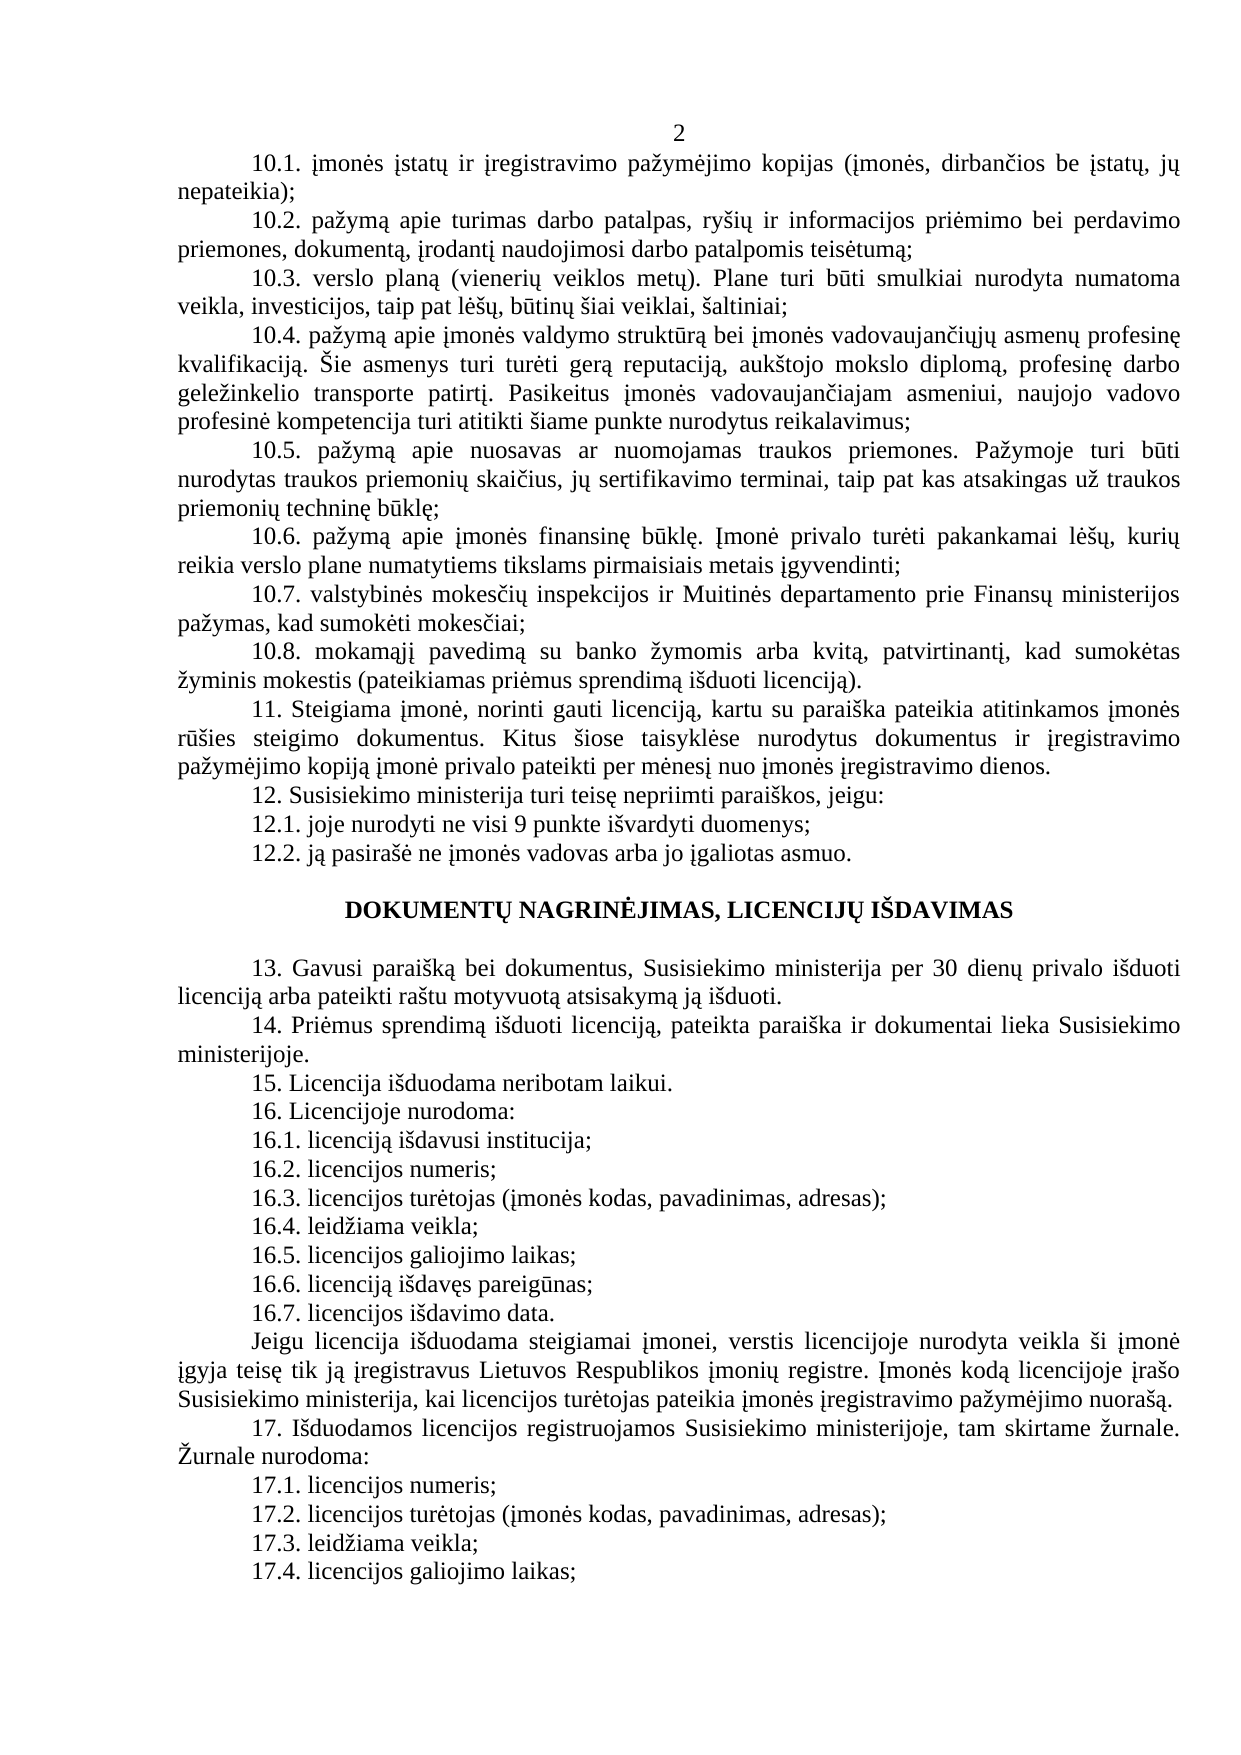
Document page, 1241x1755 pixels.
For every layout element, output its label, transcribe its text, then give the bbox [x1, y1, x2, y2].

text 16.4. leidžiama veikla; [177, 1211, 1181, 1240]
text 17.3. leidžiama veikla; [177, 1528, 1181, 1556]
text 17.4. licencijos galiojimo laikas; [177, 1556, 1181, 1585]
text 12. Susisiekimo ministerija turi teisę nepriimti paraiškos, jeigu: [177, 780, 1181, 809]
text 11. Steigiama įmonė, norinti gauti licenciją, kartu su paraiška pateikia atitinkamos įmonės rūšies steigimo dokumentus. Kitus šiose taisyklėse nurodytus dokumentus ir įregistravimo pažymėjimo kopiją įmonė privalo pateikti per mėnesį nuo įmonės įregistravimo dienos. [177, 694, 1181, 780]
text Jeigu licencija išduodama steigiamai įmonei, verstis licencijoje nurodyta veikla ši įmonė įgyja teisę tik ją įregistravus Lietuvos Respublikos įmonių registre. Įmonės kodą licencijoje įrašo Susisiekimo ministerija, kai licencijos turėtojas pateikia įmonės įregistravimo pažymėjimo nuorašą. [177, 1326, 1181, 1413]
text 10.2. pažymą apie turimas darbo patalpas, ryšių ir informacijos priėmimo bei perdavimo priemones, dokumentą, įrodantį naudojimosi darbo patalpomis teisėtumą; [177, 205, 1181, 263]
text 16.2. licencijos numeris; [177, 1154, 1181, 1183]
text 15. Licencija išduodama neribotam laikui. [177, 1068, 1181, 1096]
text 16.3. licencijos turėtojas (įmonės kodas, pavadinimas, adresas); [177, 1183, 1181, 1211]
text 16.6. licenciją išdavęs pareigūnas; [177, 1269, 1181, 1298]
text 10.5. pažymą apie nuosavas ar nuomojamas traukos priemones. Pažymoje turi būti nurodytas traukos priemonių skaičius, jų sertifikavimo terminai, taip pat kas atsakingas už traukos priemonių techninę būklę; [177, 435, 1181, 521]
text 17.2. licencijos turėtojas (įmonės kodas, pavadinimas, adresas); [177, 1499, 1181, 1528]
text 10.3. verslo planą (vienerių veiklos metų). Plane turi būti smulkiai nurodyta numatoma veikla, investicijos, taip pat lėšų, būtinų šiai veiklai, šaltiniai; [177, 263, 1181, 320]
text 16.5. licencijos galiojimo laikas; [177, 1240, 1181, 1269]
text 16. Licencijoje nurodoma: [177, 1096, 1181, 1125]
text 10.4. pažymą apie įmonės valdymo struktūrą bei įmonės vadovaujančiųjų asmenų profesinę kvalifikaciją. Šie asmenys turi turėti gerą reputaciją, aukštojo mokslo diplomą, profesinę darbo geležinkelio transporte patirtį. Pasikeitus įmonės vadovaujančiajam asmeniui, naujojo vadovo profesinė kompetencija turi atitikti šiame punkte nurodytus reikalavimus; [177, 320, 1181, 435]
text 12.1. joje nurodyti ne visi 9 punkte išvardyti duomenys; [177, 809, 1181, 838]
text 10.7. valstybinės mokesčių inspekcijos ir Muitinės departamento prie Finansų ministerijos pažymas, kad sumokėti mokesčiai; [177, 579, 1181, 636]
text Dokumentų nagrinėjimas, licencijų išdavimas [177, 895, 1181, 924]
text 12.2. ją pasirašė ne įmonės vadovas arba jo įgaliotas asmuo. [177, 838, 1181, 866]
text 16.7. licencijos išdavimo data. [177, 1298, 1181, 1326]
text 14. Priėmus sprendimą išduoti licenciją, pateikta paraiška ir dokumentai lieka Susisiekimo ministerijoje. [177, 1010, 1181, 1068]
text 10.6. pažymą apie įmonės finansinę būklę. Įmonė privalo turėti pakankamai lėšų, kurių reikia verslo plane numatytiems tikslams pirmaisiais metais įgyvendinti; [177, 521, 1181, 579]
text 17.1. licencijos numeris; [177, 1470, 1181, 1499]
text 10.1. įmonės įstatų ir įregistravimo pažymėjimo kopijas (įmonės, dirbančios be įstatų, jų nepateikia); [177, 148, 1181, 205]
text 13. Gavusi paraišką bei dokumentus, Susisiekimo ministerija per 30 dienų privalo išduoti licenciją arba pateikti raštu motyvuotą atsisakymą ją išduoti. [177, 953, 1181, 1010]
text 10.8. mokamąjį pavedimą su banko žymomis arba kvitą, patvirtinantį, kad sumokėtas žyminis mokestis (pateikiamas priėmus sprendimą išduoti licenciją). [177, 636, 1181, 694]
text 16.1. licenciją išdavusi institucija; [177, 1125, 1181, 1154]
text 17. Išduodamos licencijos registruojamos Susisiekimo ministerijoje, tam skirtame žurnale. Žurnale nurodoma: [177, 1413, 1181, 1470]
